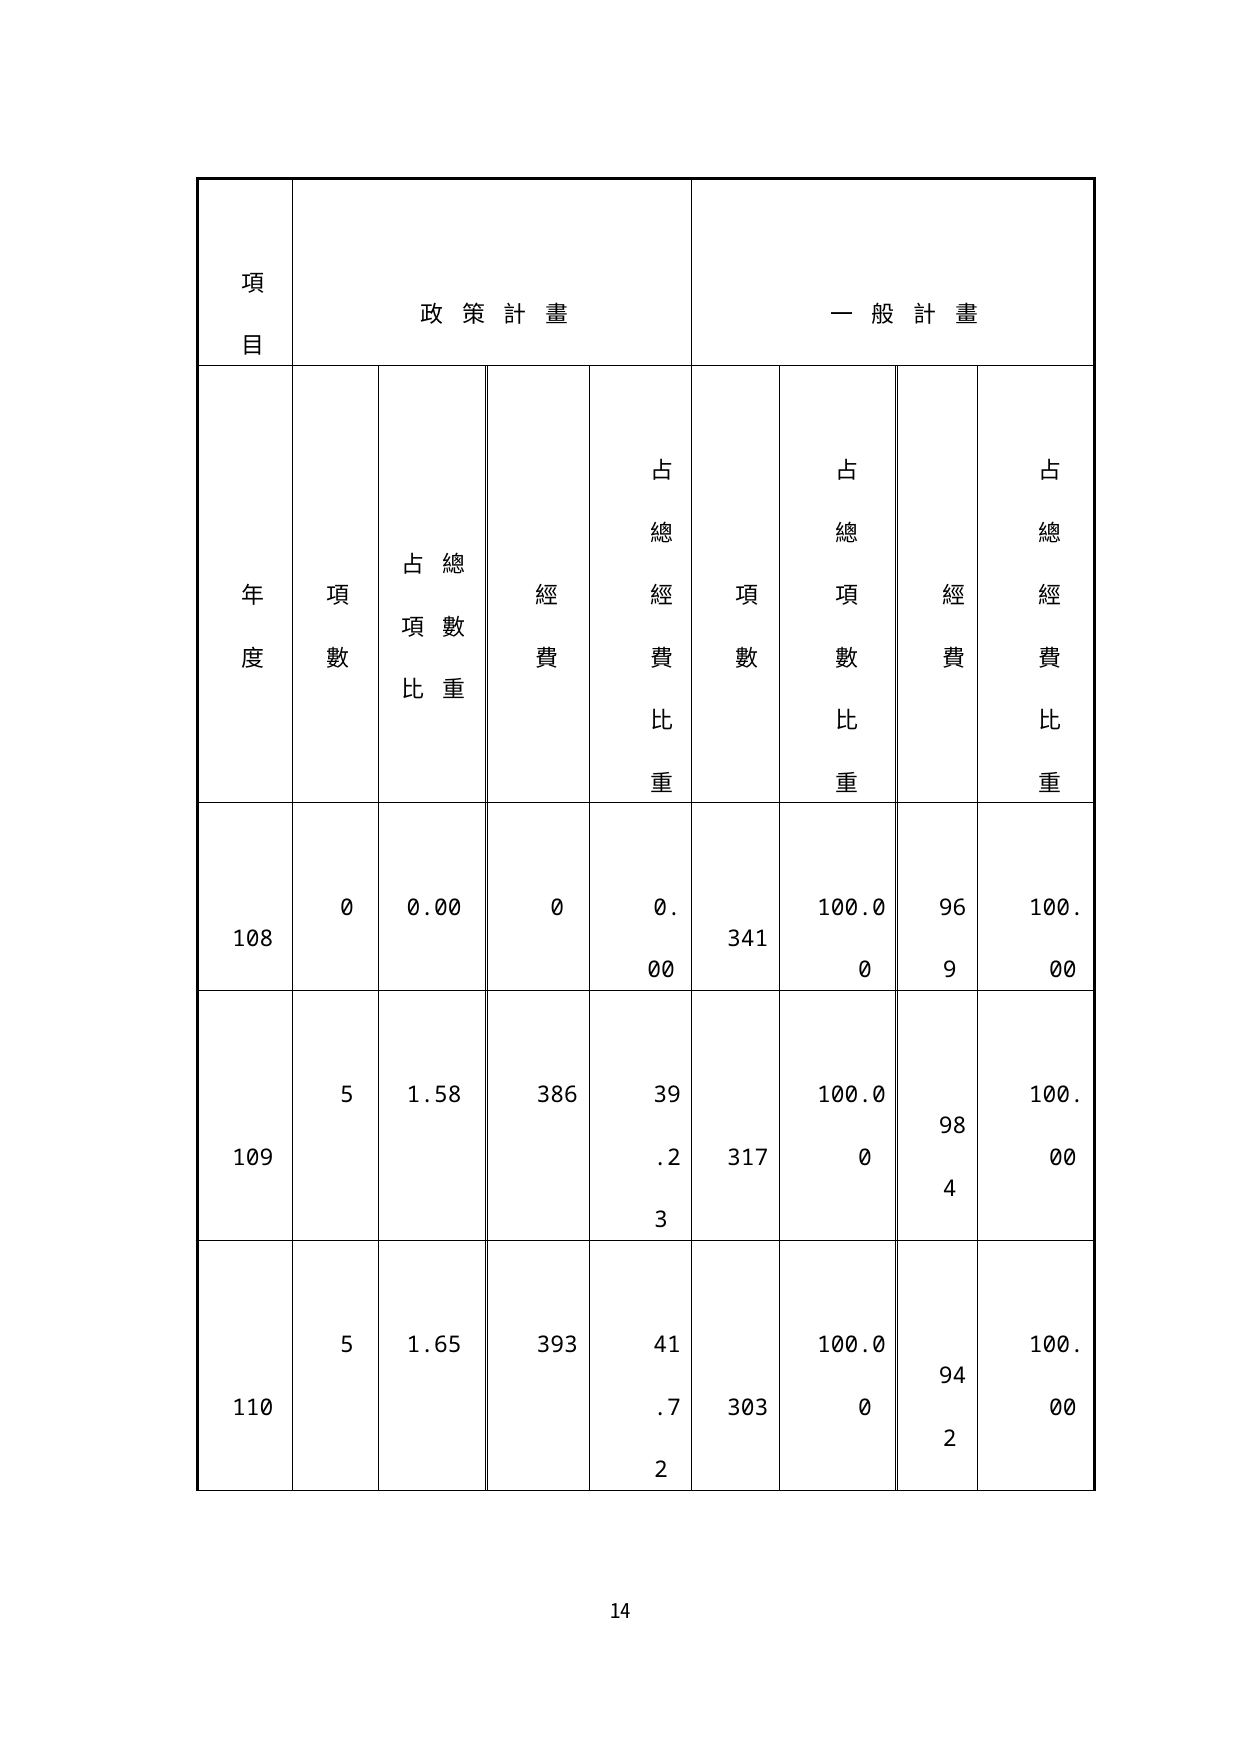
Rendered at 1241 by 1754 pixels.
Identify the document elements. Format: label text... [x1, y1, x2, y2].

table_cell 占總經費比重 [978, 366, 1093, 802]
table_cell 386 [488, 991, 589, 1240]
table_cell 100.00 [978, 991, 1093, 1240]
table_cell 0 [488, 803, 589, 990]
table_cell 占總經費比重 [590, 366, 691, 802]
table_cell 0 [293, 803, 378, 990]
table_cell 100.00 [780, 1241, 895, 1490]
table_cell 經費 [488, 366, 589, 802]
table_cell 942 [898, 1241, 977, 1490]
table_cell 項數 [293, 366, 378, 802]
table_cell 100.00 [780, 991, 895, 1240]
table_cell 項數 [692, 366, 779, 802]
table_header 一般計畫 [692, 180, 1093, 365]
table_cell 經費 [898, 366, 977, 802]
table_cell 占總項數比重 [379, 366, 485, 802]
table_cell 341 [692, 803, 779, 990]
table_cell 393 [488, 1241, 589, 1490]
table_cell 1.65 [379, 1241, 485, 1490]
table_cell 1.58 [379, 991, 485, 1240]
table_cell 110 [199, 1241, 292, 1490]
table_cell 100.00 [978, 803, 1093, 990]
table_cell 108 [199, 803, 292, 990]
table_cell 5 [293, 991, 378, 1240]
table_cell 39.23 [590, 991, 691, 1240]
table_cell 984 [898, 991, 977, 1240]
table_cell 0.00 [590, 803, 691, 990]
table_cell 303 [692, 1241, 779, 1490]
table_cell 5 [293, 1241, 378, 1490]
table_cell 41.72 [590, 1241, 691, 1490]
table_cell 占總項數比重 [780, 366, 895, 802]
table_cell 969 [898, 803, 977, 990]
table_header 項目 [199, 180, 292, 365]
table_cell 109 [199, 991, 292, 1240]
table_cell 317 [692, 991, 779, 1240]
table_cell 年度 [199, 366, 292, 802]
table_cell 100.00 [978, 1241, 1093, 1490]
table_cell 100.00 [780, 803, 895, 990]
table_cell 0.00 [379, 803, 485, 990]
table_header 政策計畫 [293, 180, 691, 365]
